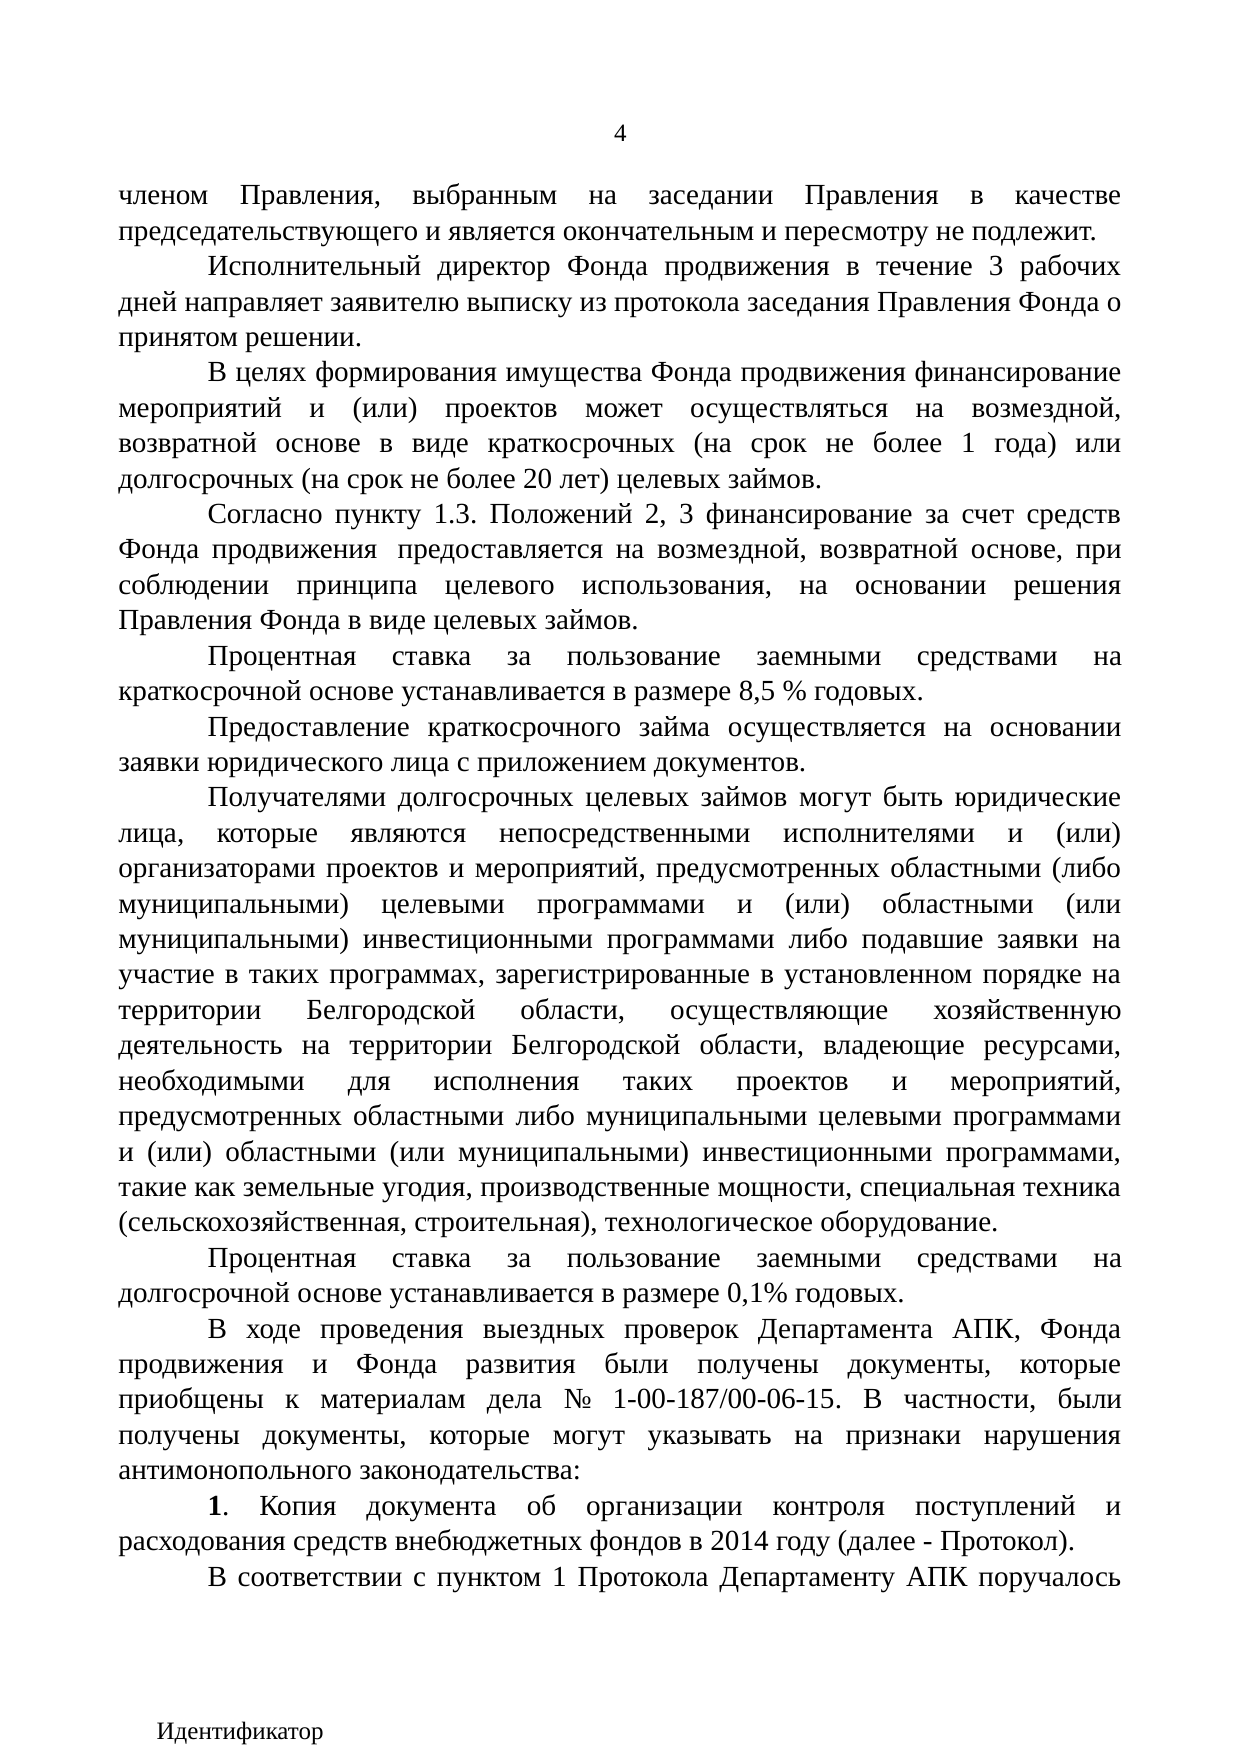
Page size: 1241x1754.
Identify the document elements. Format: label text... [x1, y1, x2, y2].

text Процентная ставка за пользование заемными средствами на долгосрочной основе устанавливается в размере 0,1% годовых. [118, 1239, 1122, 1310]
text В соответствии с пунктом 1 Протокола Департаменту АПК поручалось [118, 1558, 1122, 1593]
text Процентная ставка за пользование заемными средствами на краткосрочной основе устанавливается в размере 8,5 % годовых. [118, 637, 1122, 708]
text В целях формирования имущества Фонда продвижения финансирование мероприятий и (или) проектов может осуществляться на возмездной, возвратной основе в виде краткосрочных (на срок не более 1 года) или долгосрочных (на срок не более 20 лет) целевых займов. [118, 353, 1122, 495]
text членом Правления, выбранным на заседании Правления в качестве председательствующего и является окончательным и пересмотру не подлежит. [118, 176, 1122, 247]
text Согласно пункту 1.3. Положений 2, 3 финансирование за счет средств Фонда продвижения предоставляется на возмездной, возвратной основе, при соблюдении принципа целевого использования, на основании решения Правления Фонда в виде целевых займов. [118, 495, 1122, 637]
text Получателями долгосрочных целевых займов могут быть юридические лица, которые являются непосредственными исполнителями и (или) организаторами проектов и мероприятий, предусмотренных областными (либо муниципальными) целевыми программами и (или) областными (или муниципальными) инвестиционными программами либо подавшие заявки на участие в таких программах, зарегистрированные в установленном порядке на территории Белгородской области, осуществляющие хозяйственную деятельность на территории Белгородской области, владеющие ресурсами, необходимыми для исполнения таких проектов и мероприятий, предусмотренных областными либо муниципальными целевыми программами и (или) областными (или муниципальными) инвестиционными программами, такие как земельные угодия, производственные мощности, специальная техника (сельскохозяйственная, строительная), технологическое оборудование. [118, 778, 1122, 1239]
text 1. Копия документа об организации контроля поступлений и расходования средств внебюджетных фондов в 2014 году (далее - Протокол). [118, 1487, 1122, 1558]
text Предоставление краткосрочного займа осуществляется на основании заявки юридического лица с приложением документов. [118, 708, 1122, 778]
text Исполнительный директор Фонда продвижения в течение 3 рабочих дней направляет заявителю выписку из протокола заседания Правления Фонда о принятом решении. [118, 247, 1122, 353]
text В ходе проведения выездных проверок Департамента АПК, Фонда продвижения и Фонда развития были получены документы, которые приобщены к материалам дела № 1-00-187/00-06-15. В частности, были получены документы, которые могут указывать на признаки нарушения антимонопольного законодательства: [118, 1310, 1122, 1487]
